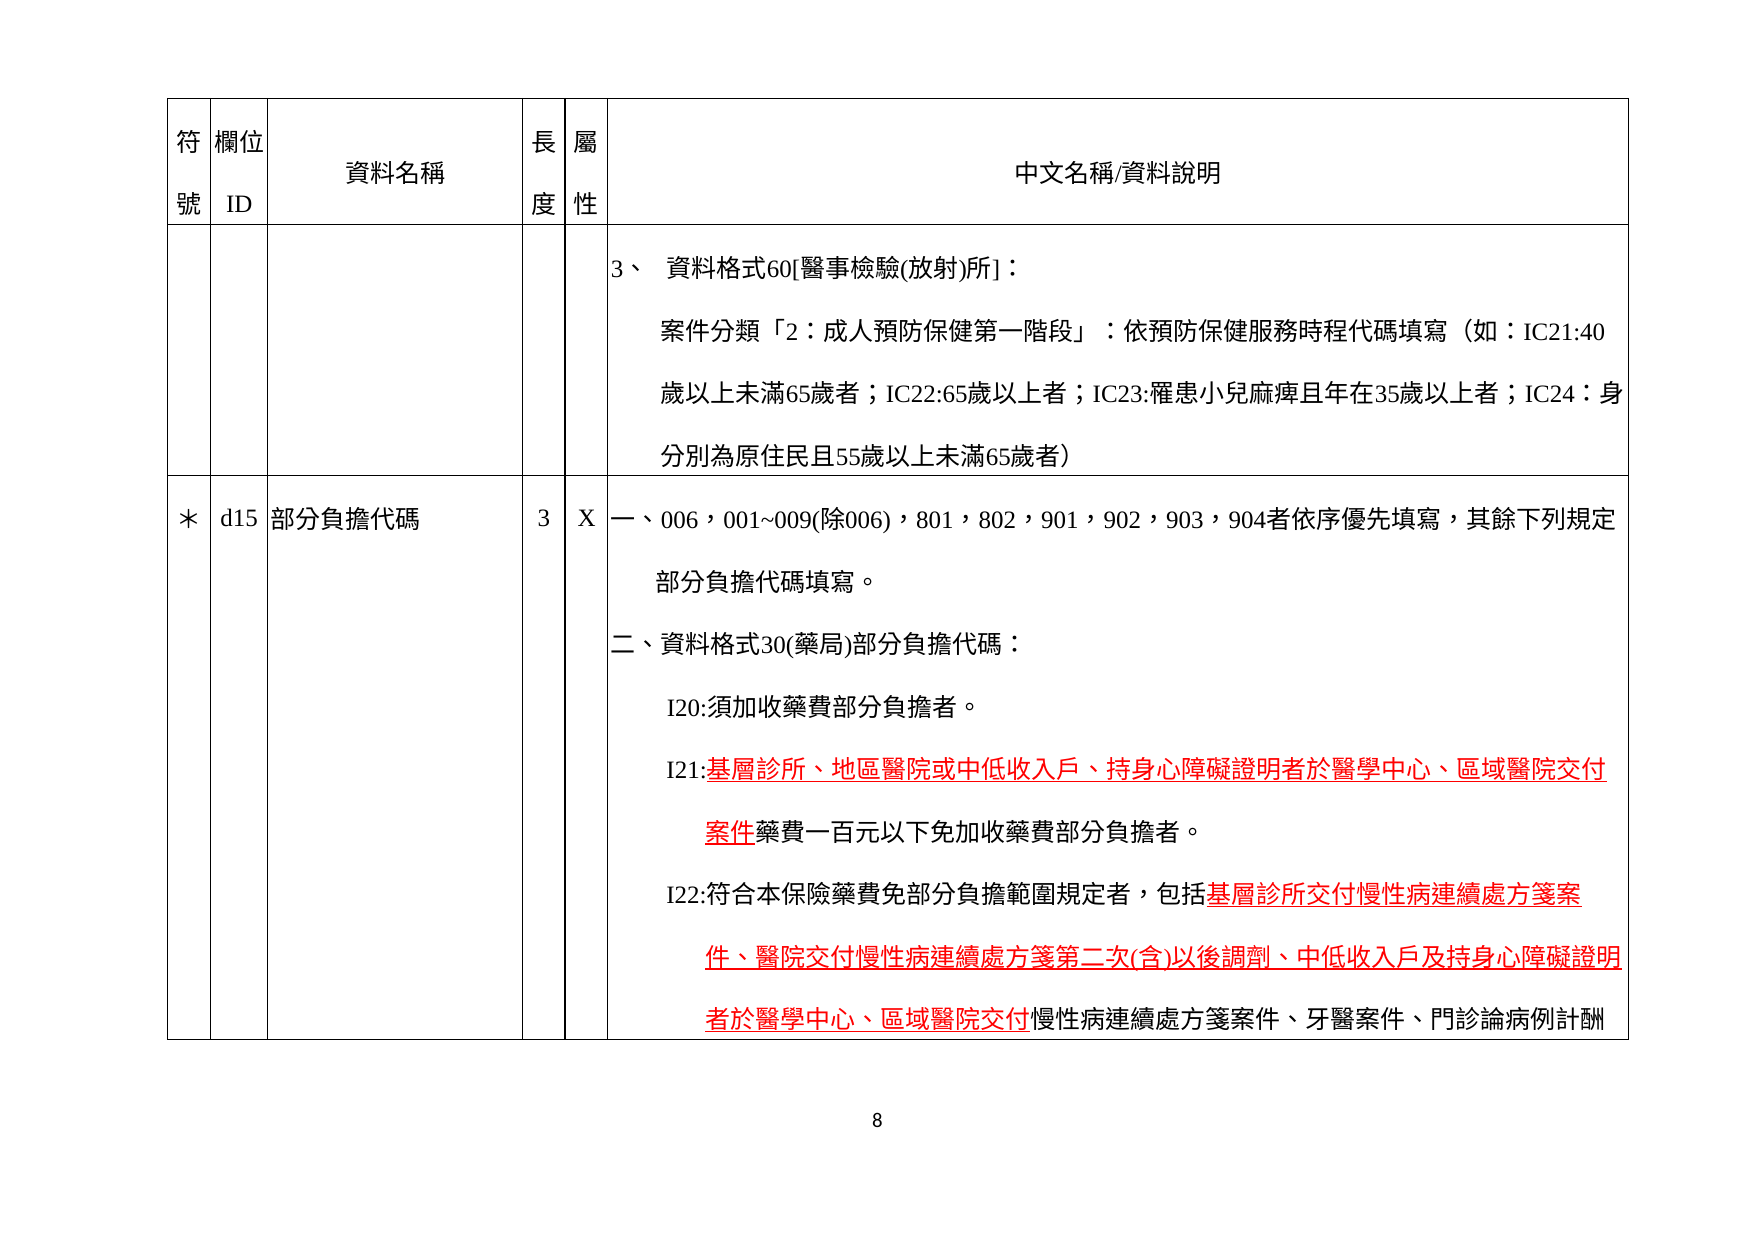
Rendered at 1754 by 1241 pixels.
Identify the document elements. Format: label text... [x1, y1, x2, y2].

table_cell 部分負擔代碼 [268, 476, 522, 1038]
table_cell 一、006，001~009(除006)，801，802，901，902，903，904者依序優先填寫，其餘下列規定部分負擔代碼填寫。 二、資料格式30(藥局)部分負擔代碼： I20:須加收藥費部分負擔者。 I21:基層診所、地區醫院或中低收入戶、持身心障礙證明者於醫學中心、區域醫院交付案件藥費一百元以下免加收藥費部分負擔者。 I22:符合本保險藥費免部分負擔範圍規定者，包括基層診所交付慢性病連續處方箋案件、醫院交付慢性病連續處方箋第二次(含)以後調劑、中低收入戶及持身心障礙證明者於醫學中心、區域醫院交付慢性病連續處方箋案件、牙醫案件、門診論病例計酬 [608, 476, 1628, 1038]
table_cell d15 [211, 476, 267, 1038]
table_header 屬性 [566, 99, 607, 224]
table_header 欄位 ID [211, 99, 267, 224]
table_cell [168, 225, 210, 475]
table_cell 3 [523, 476, 564, 1038]
table_cell X [566, 476, 607, 1038]
table_header 資料名稱 [268, 99, 522, 224]
table_cell [211, 225, 267, 475]
table_cell 請依原處方所列之就醫序號填報。 資料格式30(藥局)： （一）慢性病連續處方第二次以後調劑者，請依慢性病連續處方箋上調劑記錄欄之序號填IC02或IC03或IC04。 （二）藥事居家照護（案件分類D）者，本欄請填“N”。 資料格式60[醫事檢驗(放射)所]： 案件分類「2：成人預防保健第一階段」：依預防保健服務時程代碼填寫（如：IC21:40歲以上未滿65歲者；IC22:65歲以上者；IC23:罹患小兒麻痺且年在35歲以上者；IC24：身分別為原住民且55歲以上未滿65歲者） [608, 225, 1628, 475]
table_header 符號 [168, 99, 210, 224]
table_cell [566, 225, 607, 475]
table_cell ＊ [168, 476, 210, 1038]
table_header 中文名稱/資料說明 [608, 99, 1628, 224]
table_cell [523, 225, 564, 475]
table_header 長度 [523, 99, 564, 224]
table_cell [268, 225, 522, 475]
